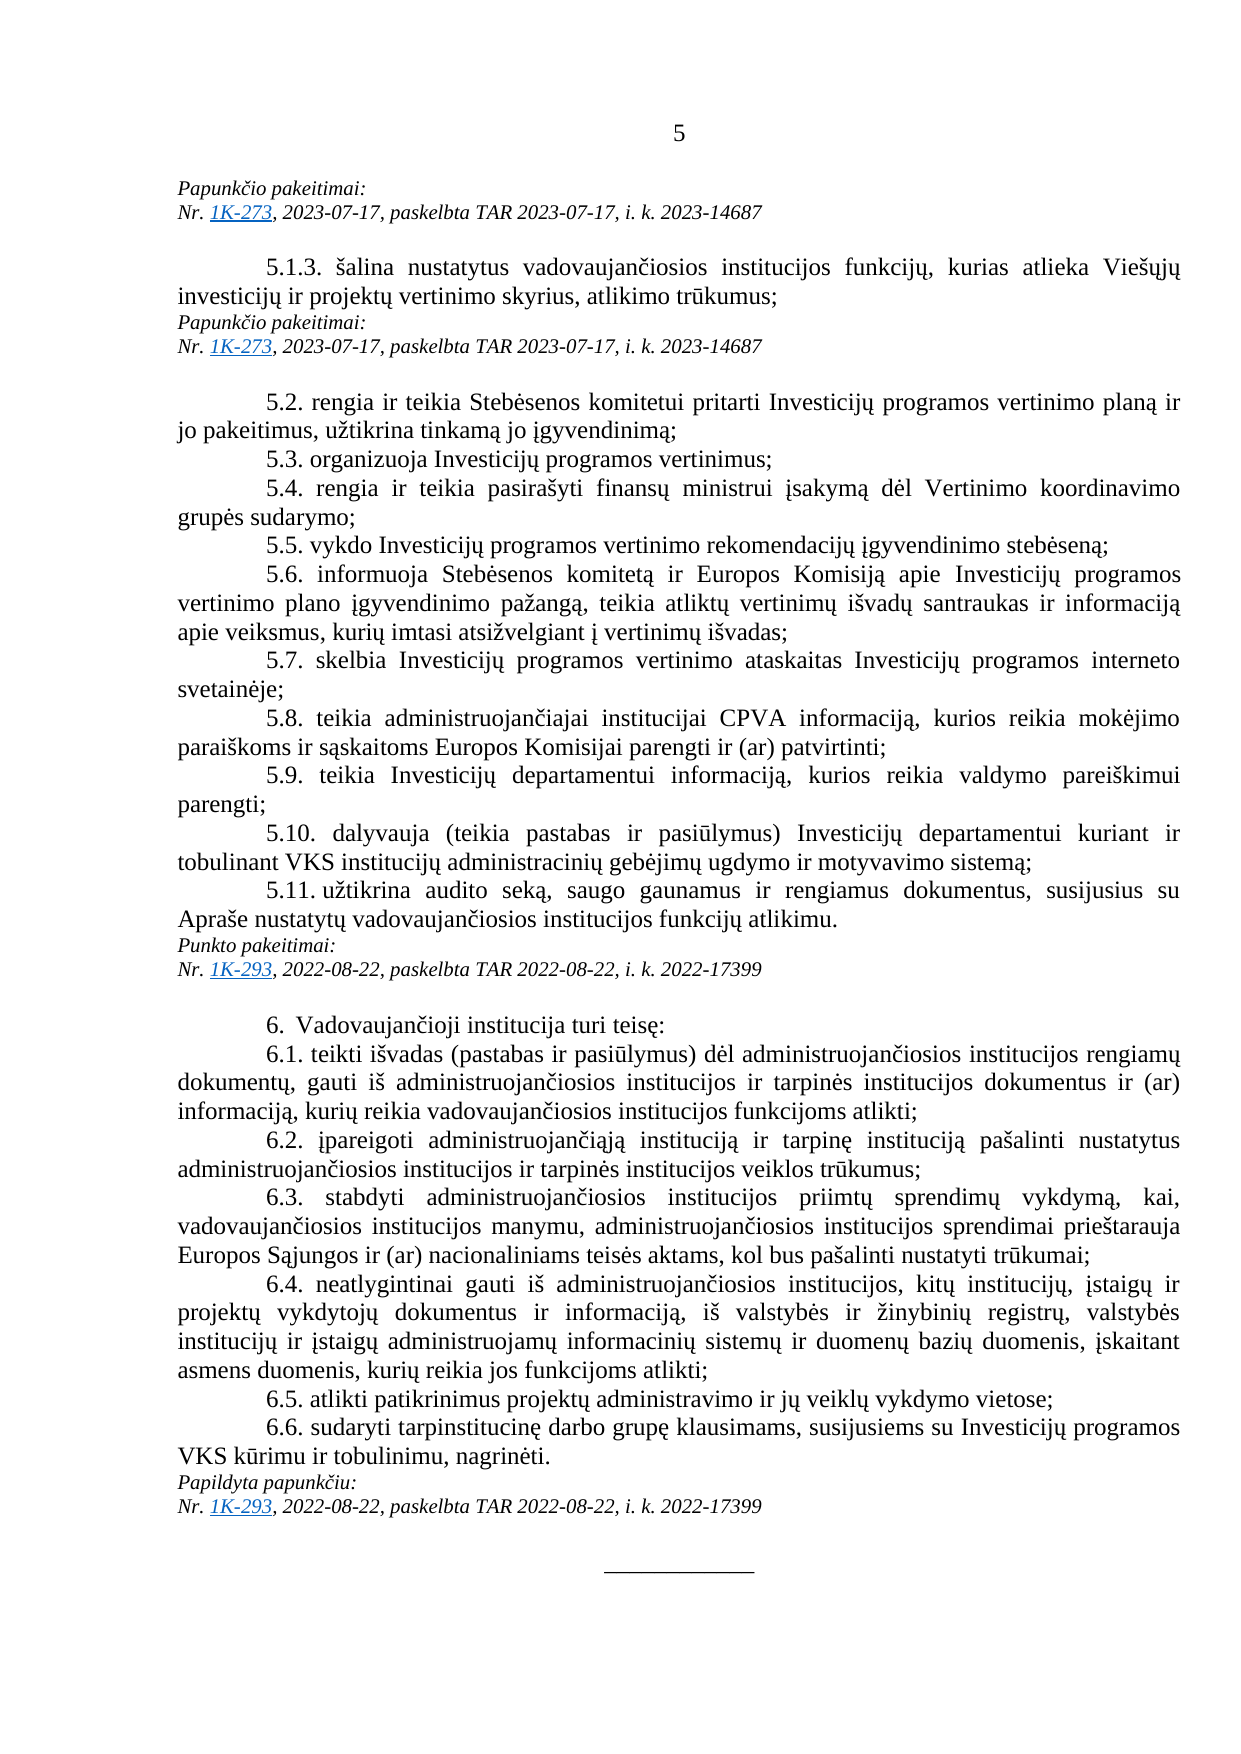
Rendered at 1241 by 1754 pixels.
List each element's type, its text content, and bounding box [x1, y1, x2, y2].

text Papildyta papunkčiu: [177, 1470, 1181, 1494]
text 5.7. skelbia Investicijų programos vertinimo ataskaitas Investicijų programos interneto svetainėje; [177, 646, 1181, 703]
text 6.2. įpareigoti administruojančiąją instituciją ir tarpinę instituciją pašalinti nustatytus administruojančiosios institucijos ir tarpinės institucijos veiklos trūkumus; [177, 1125, 1181, 1182]
text ____________ [177, 1547, 1181, 1576]
text 6. Vadovaujančioji institucija turi teisę: [266, 1010, 1181, 1039]
text 5.2. rengia ir teikia Stebėsenos komitetui pritarti Investicijų programos vertinimo planą ir jo pakeitimus, užtikrina tinkamą jo įgyvendinimą; [177, 387, 1181, 444]
text 5.10. dalyvauja (teikia pastabas ir pasiūlymus) Investicijų departamentui kuriant ir tobulinant VKS institucijų administracinių gebėjimų ugdymo ir motyvavimo sistemą; [177, 818, 1181, 876]
text 6.4. neatlygintinai gauti iš administruojančiosios institucijos, kitų institucijų, įstaigų ir projektų vykdytojų dokumentus ir informaciją, iš valstybės ir žinybinių registrų, valstybės institucijų ir įstaigų administruojamų informacinių sistemų ir duomenų bazių duomenis, įskaitant asmens duomenis, kurių reikia jos funkcijoms atlikti; [177, 1269, 1181, 1384]
text Papunkčio pakeitimai: [177, 176, 1181, 200]
text 5.5. vykdo Investicijų programos vertinimo rekomendacijų įgyvendinimo stebėseną; [177, 531, 1181, 559]
text 5.11. užtikrina audito seką, saugo gaunamus ir rengiamus dokumentus, susijusius su Apraše nustatytų vadovaujančiosios institucijos funkcijų atlikimu. [177, 876, 1181, 933]
text 5.3. organizuoja Investicijų programos vertinimus; [177, 444, 1181, 473]
text 5.4. rengia ir teikia pasirašyti finansų ministrui įsakymą dėl Vertinimo koordinavimo grupės sudarymo; [177, 473, 1181, 531]
text 5.6. informuoja Stebėsenos komitetą ir Europos Komisiją apie Investicijų programos vertinimo plano įgyvendinimo pažangą, teikia atliktų vertinimų išvadų santraukas ir informaciją apie veiksmus, kurių imtasi atsižvelgiant į vertinimų išvadas; [177, 559, 1181, 646]
text Punkto pakeitimai: [177, 933, 1181, 957]
text Nr. 1K-293, 2022-08-22, paskelbta TAR 2022-08-22, i. k. 2022-17399 [177, 957, 1181, 981]
text Nr. 1K-273, 2023-07-17, paskelbta TAR 2023-07-17, i. k. 2023-14687 [177, 334, 1181, 358]
text 6.3. stabdyti administruojančiosios institucijos priimtų sprendimų vykdymą, kai, vadovaujančiosios institucijos manymu, administruojančiosios institucijos sprendimai prieštarauja Europos Sąjungos ir (ar) nacionaliniams teisės aktams, kol bus pašalinti nustatyti trūkumai; [177, 1182, 1181, 1269]
text Nr. 1K-273, 2023-07-17, paskelbta TAR 2023-07-17, i. k. 2023-14687 [177, 200, 1181, 224]
text 6.1. teikti išvadas (pastabas ir pasiūlymus) dėl administruojančiosios institucijos rengiamų dokumentų, gauti iš administruojančiosios institucijos ir tarpinės institucijos dokumentus ir (ar) informaciją, kurių reikia vadovaujančiosios institucijos funkcijoms atlikti; [177, 1039, 1181, 1125]
text 5.9. teikia Investicijų departamentui informaciją, kurios reikia valdymo pareiškimui parengti; [177, 761, 1181, 818]
text 5.1.3. šalina nustatytus vadovaujančiosios institucijos funkcijų, kurias atlieka Viešųjų investicijų ir projektų vertinimo skyrius, atlikimo trūkumus; [177, 252, 1181, 310]
text 6.5. atlikti patikrinimus projektų administravimo ir jų veiklų vykdymo vietose; [177, 1384, 1181, 1412]
text Papunkčio pakeitimai: [177, 310, 1181, 334]
text 5.8. teikia administruojančiajai institucijai CPVA informaciją, kurios reikia mokėjimo paraiškoms ir sąskaitoms Europos Komisijai parengti ir (ar) patvirtinti; [177, 703, 1181, 761]
text Nr. 1K-293, 2022-08-22, paskelbta TAR 2022-08-22, i. k. 2022-17399 [177, 1494, 1181, 1518]
text 6.6. sudaryti tarpinstitucinę darbo grupę klausimams, susijusiems su Investicijų programos VKS kūrimu ir tobulinimu, nagrinėti. [177, 1412, 1181, 1470]
